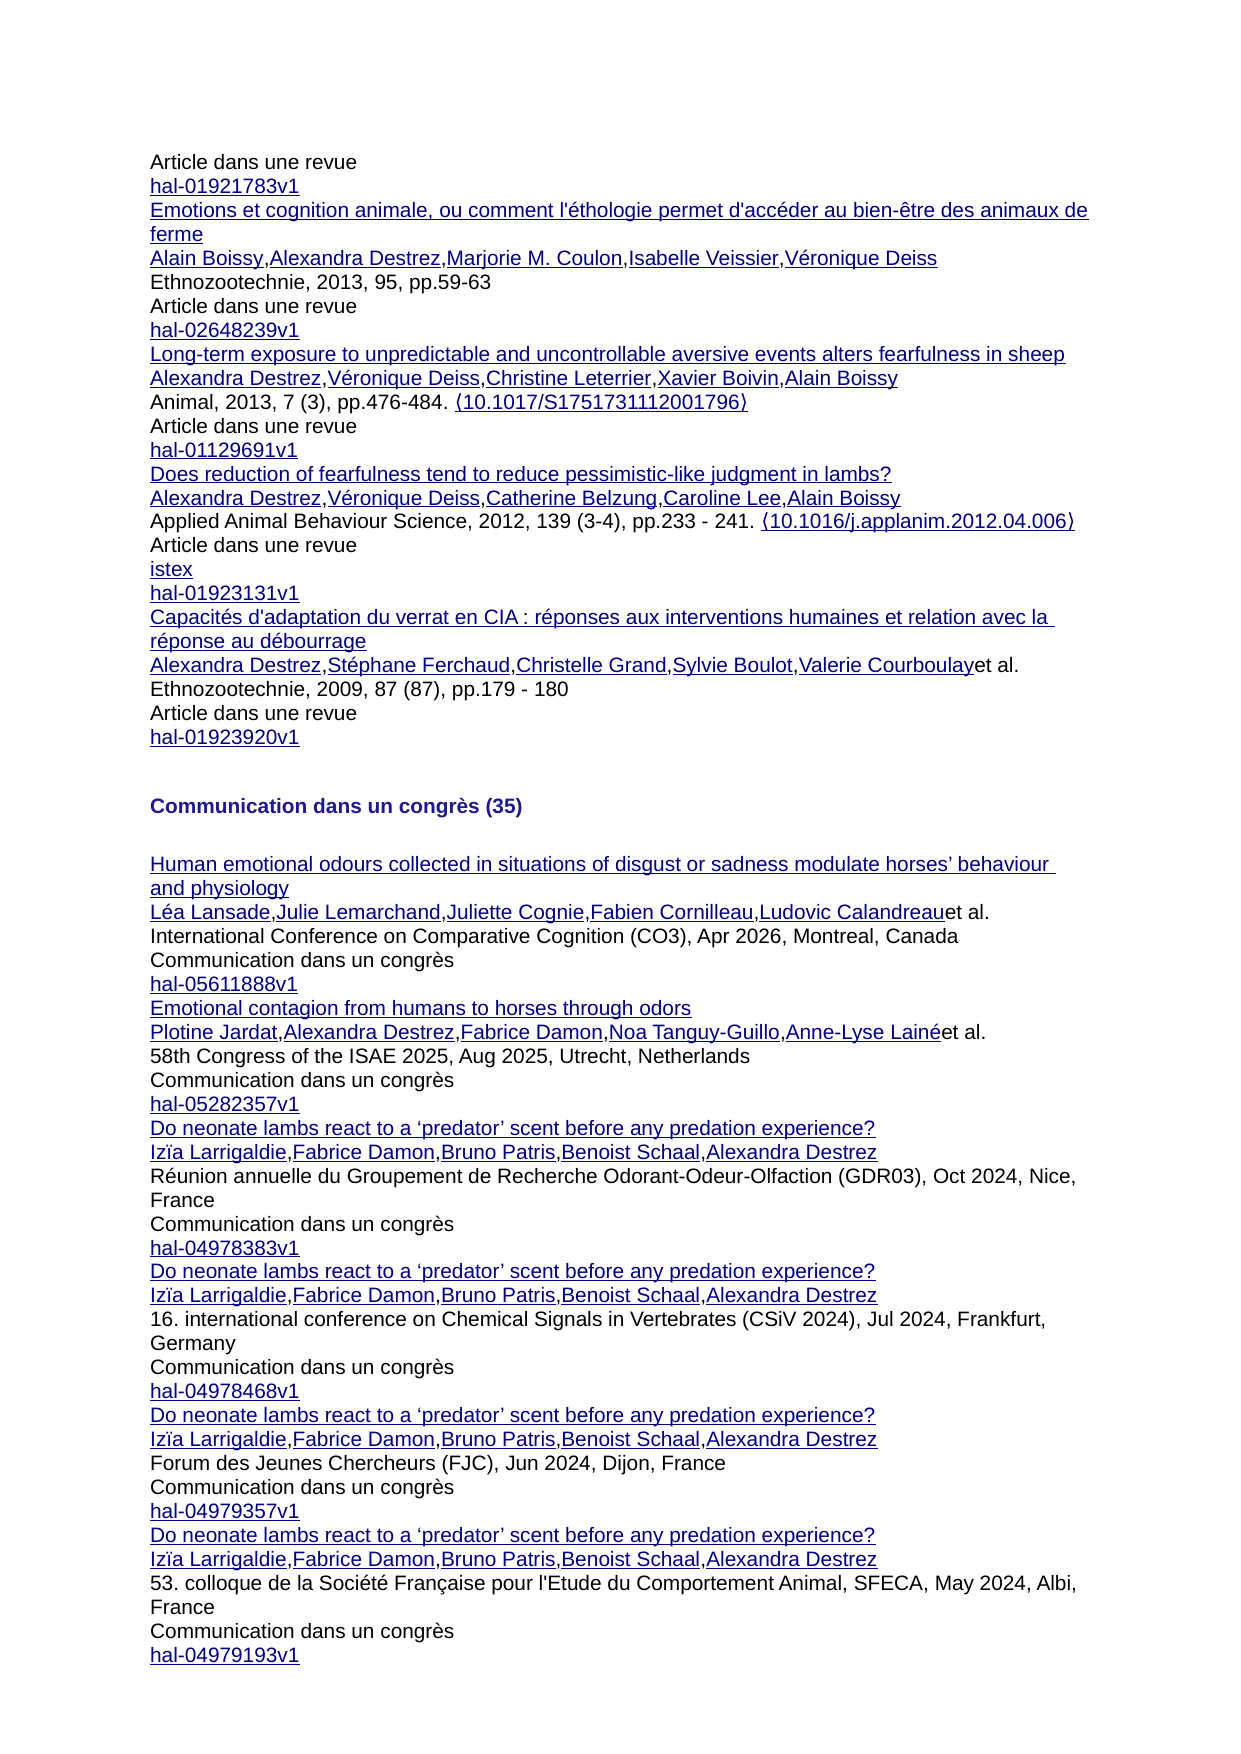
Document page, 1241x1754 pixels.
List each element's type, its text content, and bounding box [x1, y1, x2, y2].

table_cell Do neonate lambs react to a ‘predator’ scent before any predation experience? Izïa Larrigaldie,Fabrice Damon,Bruno Patris,Benoist Schaal,Alexandra Destrez 53. colloque de la Société Française pour l'Etude du Comportement Animal, SFECA, May 2024, Albi, France Communication dans un congrès hal-04979193v1 [150, 1523, 1090, 1667]
table_cell Emotional contagion from humans to horses through odors Plotine Jardat,Alexandra Destrez,Fabrice Damon,Noa Tanguy-Guillo,Anne-Lyse Lainéet al. 58th Congress of the ISAE 2025, Aug 2025, Utrecht, Netherlands Communication dans un congrès hal-05282357v1 [150, 996, 1090, 1116]
table_cell Do neonate lambs react to a ‘predator’ scent before any predation experience? Izïa Larrigaldie,Fabrice Damon,Bruno Patris,Benoist Schaal,Alexandra Destrez Forum des Jeunes Chercheurs (FJC), Jun 2024, Dijon, France Communication dans un congrès hal-04979357v1 [150, 1403, 1090, 1523]
table_cell Capacités d'adaptation du verrat en CIA : réponses aux interventions humaines et relation avec la réponse au débourrage Alexandra Destrez,Stéphane Ferchaud,Christelle Grand,Sylvie Boulot,Valerie Courboulayet al. Ethnozootechnie, 2009, 87 (87), pp.179 - 180 Article dans une revue hal-01923920v1 [150, 605, 1090, 749]
table_cell Do neonate lambs react to a ‘predator’ scent before any predation experience? Izïa Larrigaldie,Fabrice Damon,Bruno Patris,Benoist Schaal,Alexandra Destrez 16. international conference on Chemical Signals in Vertebrates (CSiV 2024), Jul 2024, Frankfurt, Germany Communication dans un congrès hal-04978468v1 [150, 1259, 1090, 1403]
table_cell Does reduction of fearfulness tend to reduce pessimistic-like judgment in lambs? Alexandra Destrez,Véronique Deiss,Catherine Belzung,Caroline Lee,Alain Boissy Applied Animal Behaviour Science, 2012, 139 (3-4), pp.233 - 241. ⟨10.1016/j.applanim.2012.04.006⟩ Article dans une revue istex hal-01923131v1 [150, 461, 1090, 605]
table_cell Long-term exposure to unpredictable and uncontrollable aversive events alters fearfulness in sheep Alexandra Destrez,Véronique Deiss,Christine Leterrier,Xavier Boivin,Alain Boissy Animal, 2013, 7 (3), pp.476-484. ⟨10.1017/S1751731112001796⟩ Article dans une revue hal-01129691v1 [150, 342, 1090, 461]
table_cell Emotions et cognition animale, ou comment l'éthologie permet d'accéder au bien-être des animaux de ferme Alain Boissy,Alexandra Destrez,Marjorie M. Coulon,Isabelle Veissier,Véronique Deiss Ethnozootechnie, 2013, 95, pp.59-63 Article dans une revue hal-02648239v1 [150, 198, 1090, 342]
table_cell Article dans une revue hal-01921783v1 [150, 150, 1090, 198]
table_header Human emotional odours collected in situations of disgust or sadness modulate horses’ behaviour and physiology Léa Lansade,Julie Lemarchand,Juliette Cognie,Fabien Cornilleau,Ludovic Calandreauet al. International Conference on Comparative Cognition (CO3), Apr 2026, Montreal, Canada Communication dans un congrès hal-05611888v1 [150, 852, 1090, 996]
subtitle Communication dans un congrès (35) [150, 794, 1090, 818]
table_cell Do neonate lambs react to a ‘predator’ scent before any predation experience? Izïa Larrigaldie,Fabrice Damon,Bruno Patris,Benoist Schaal,Alexandra Destrez Réunion annuelle du Groupement de Recherche Odorant-Odeur-Olfaction (GDR03), Oct 2024, Nice, France Communication dans un congrès hal-04978383v1 [150, 1116, 1090, 1259]
